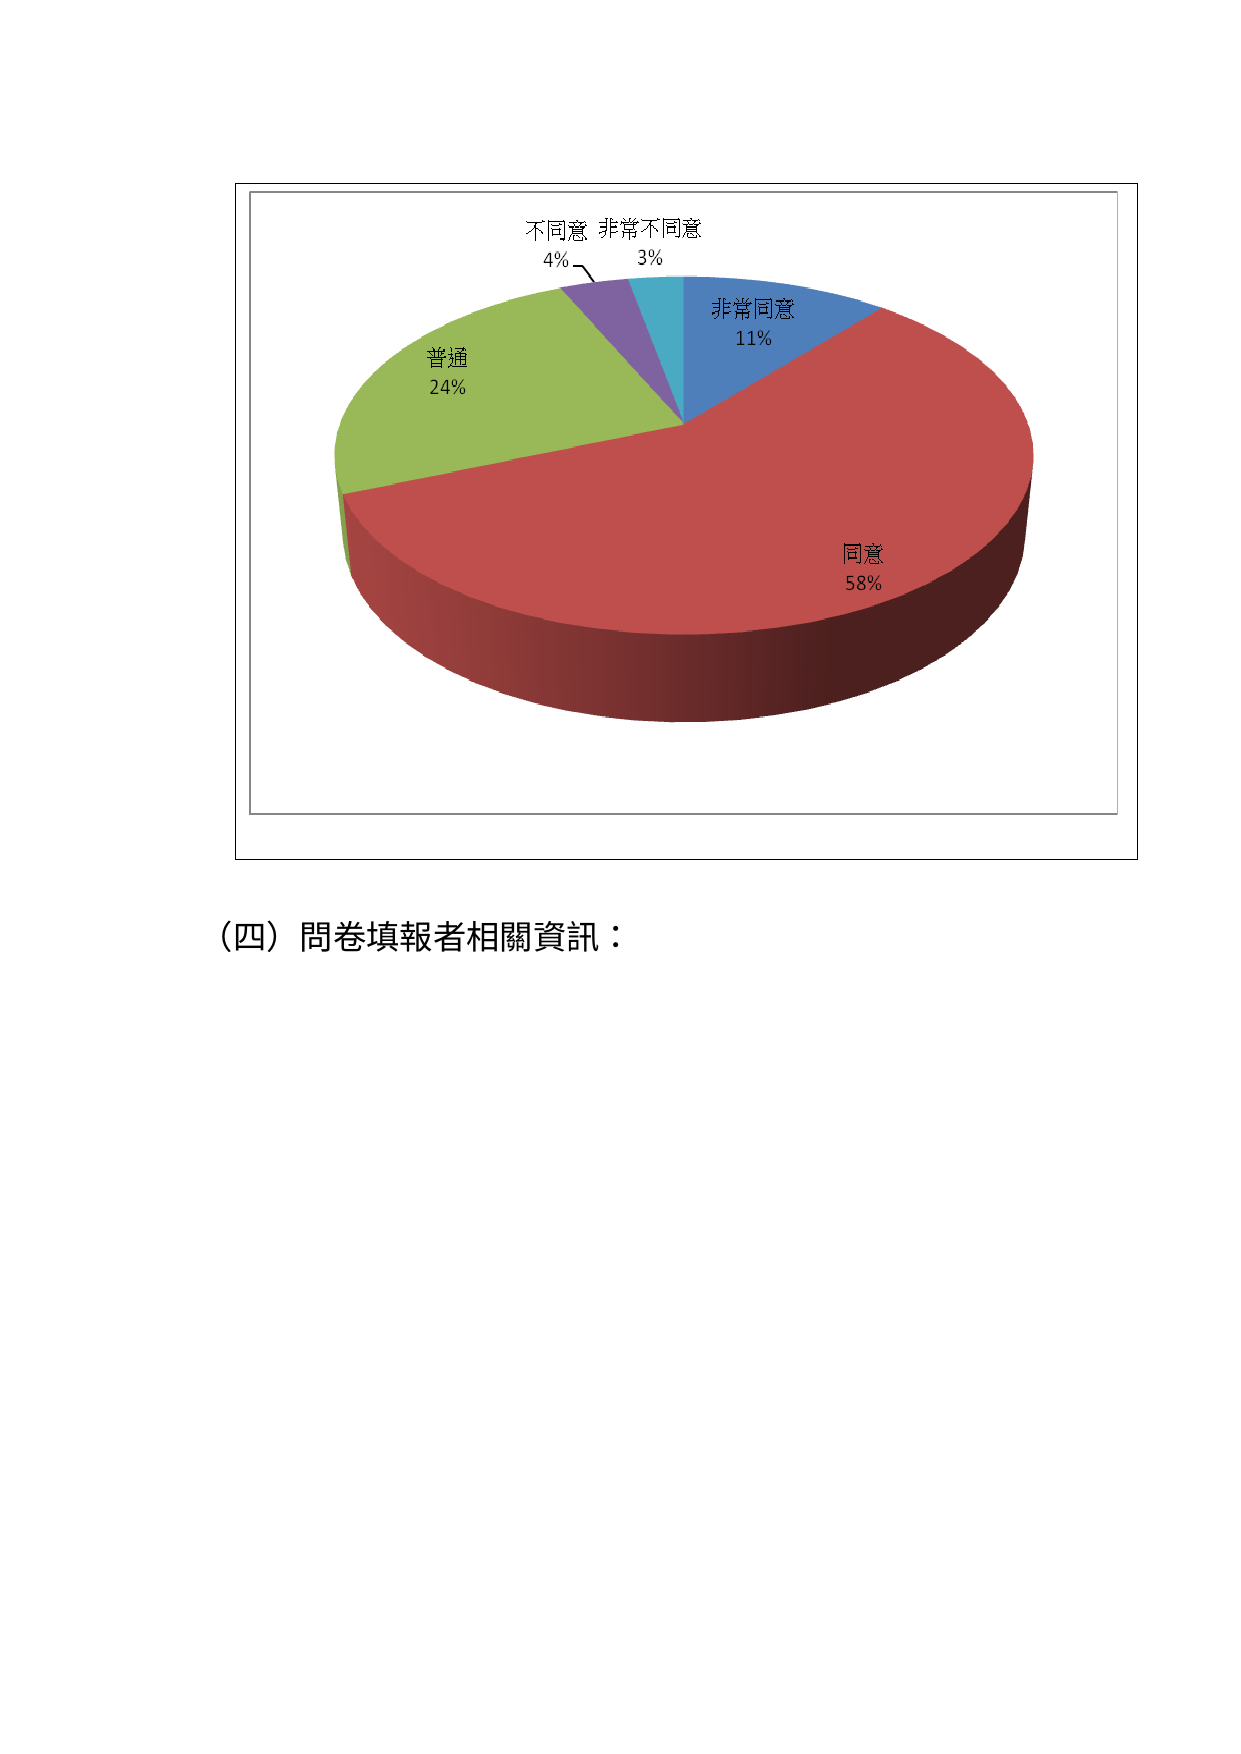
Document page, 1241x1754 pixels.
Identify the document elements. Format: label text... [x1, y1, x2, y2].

text （四）問卷填報者相關資訊： [133, 898, 1137, 973]
table_cell [236, 184, 1137, 859]
picture [248, 191, 1118, 815]
